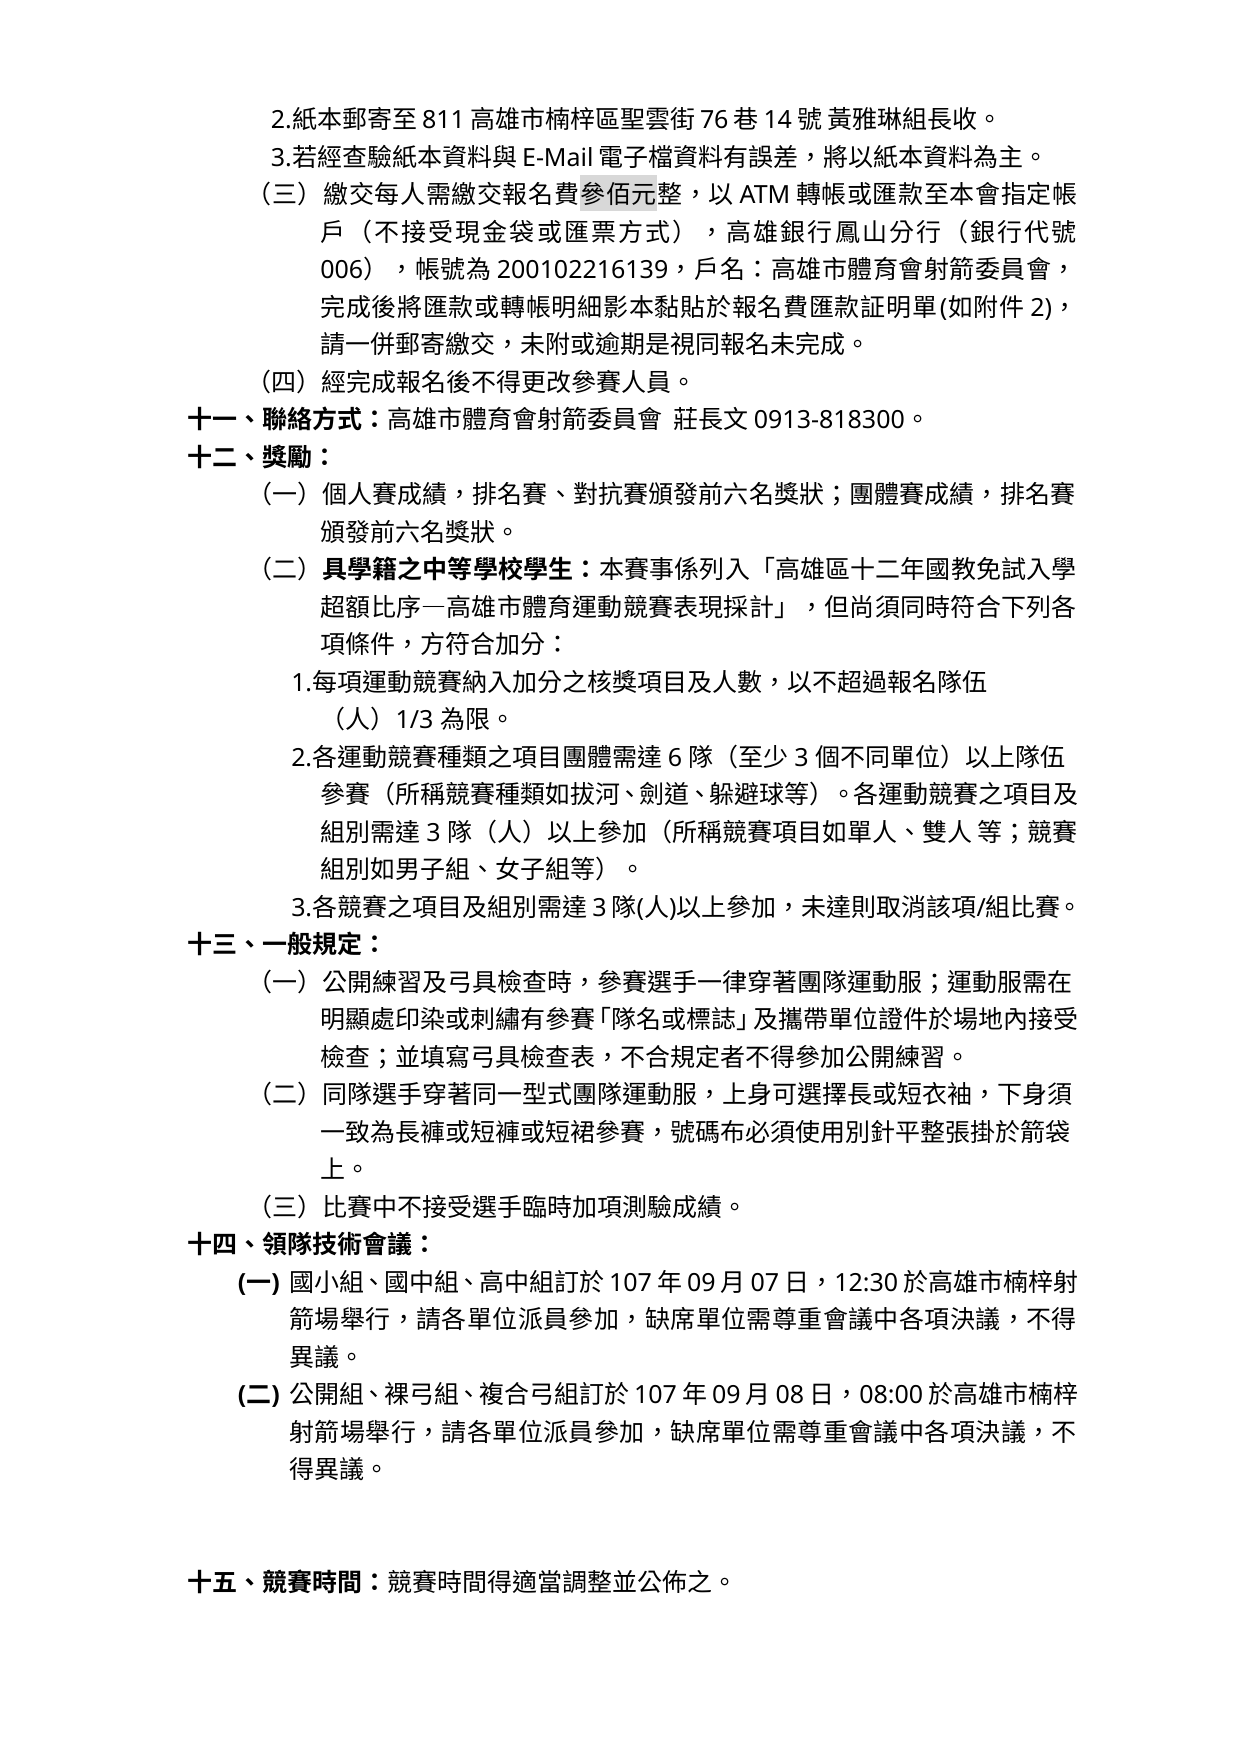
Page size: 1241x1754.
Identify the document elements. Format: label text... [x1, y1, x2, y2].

text （三）比賽中不接受選手臨時加項測驗成績。 [247, 1186, 1078, 1224]
text （一）公開練習及弓具檢查時，參賽選手一律穿著團隊運動服；運動服需在明顯處印染或刺繡有參賽「隊名或標誌」及攜帶單位證件於場地內接受檢查；並填寫弓具檢查表，不合規定者不得參加公開練習。 [247, 961, 1078, 1074]
text 2.紙本郵寄至811高雄市楠梓區聖雲街76巷14號 黃雅琳組長收。 [232, 99, 1078, 136]
text 十一、聯絡方式：高雄市體育會射箭委員會 莊長文0913-818300。 [187, 399, 1078, 436]
text 十二、獎勵： [187, 436, 1078, 474]
text 3.若經查驗紙本資料與E-Mail電子檔資料有誤差，將以紙本資料為主。 [232, 136, 1078, 174]
list 公開組、裸弓組、複合弓組訂於107年09月08日，08:00於高雄市楠梓射箭場舉行，請各單位派員參加，缺席單位需尊重會議中各項決議，不得異議。 [238, 1374, 1078, 1486]
text （四）經完成報名後不得更改參賽人員。 [246, 361, 1078, 399]
list 國小組、國中組、高中組訂於107年09月07日，12:30於高雄市楠梓射箭場舉行，請各單位派員參加，缺席單位需尊重會議中各項決議，不得異議。 [238, 1261, 1078, 1374]
text 1.每項運動競賽納入加分之核獎項目及人數，以不超過報名隊伍（人）1/3 為限。 [291, 661, 1078, 736]
text （三）繳交每人需繳交報名費參佰元整，以ATM轉帳或匯款至本會指定帳戶（不接受現金袋或匯票方式），高雄銀行鳳山分行（銀行代號006），帳號為200102216139，戶名：高雄市體育會射箭委員會，完成後將匯款或轉帳明細影本黏貼於報名費匯款証明單(如附件2)，請一併郵寄繳交，未附或逾期是視同報名未完成。 [246, 174, 1078, 361]
text （一）個人賽成績，排名賽、對抗賽頒發前六名獎狀；團體賽成績，排名賽頒發前六名獎狀。 [247, 474, 1078, 549]
text （二）同隊選手穿著同一型式團隊運動服，上身可選擇長或短衣袖，下身須一致為長褲或短褲或短裙參賽，號碼布必須使用別針平整張掛於箭袋上。 [247, 1074, 1078, 1186]
text 十三、一般規定： [187, 924, 1078, 961]
text 3.各競賽之項目及組別需達3隊(人)以上參加，未達則取消該項/組比賽。 [291, 886, 1078, 924]
text （二）具學籍之中等學校學生：本賽事係列入「高雄區十二年國教免試入學超額比序—高雄市體育運動競賽表現採計」，但尚須同時符合下列各項條件，方符合加分： [247, 549, 1078, 661]
text 2.各運動競賽種類之項目團體需達 6 隊（至少 3 個不同單位）以上隊伍參賽（所稱競賽種類如拔河、劍道、躲避球等）。各運動競賽之項目及組別需達 3 隊（人）以上參加（所稱競賽項目如單人、雙人 等；競賽組別如男子組、女子組等）。 [291, 736, 1078, 886]
text 十五、競賽時間：競賽時間得適當調整並公佈之。 [187, 1561, 1078, 1599]
text 十四、領隊技術會議： [187, 1224, 1078, 1261]
